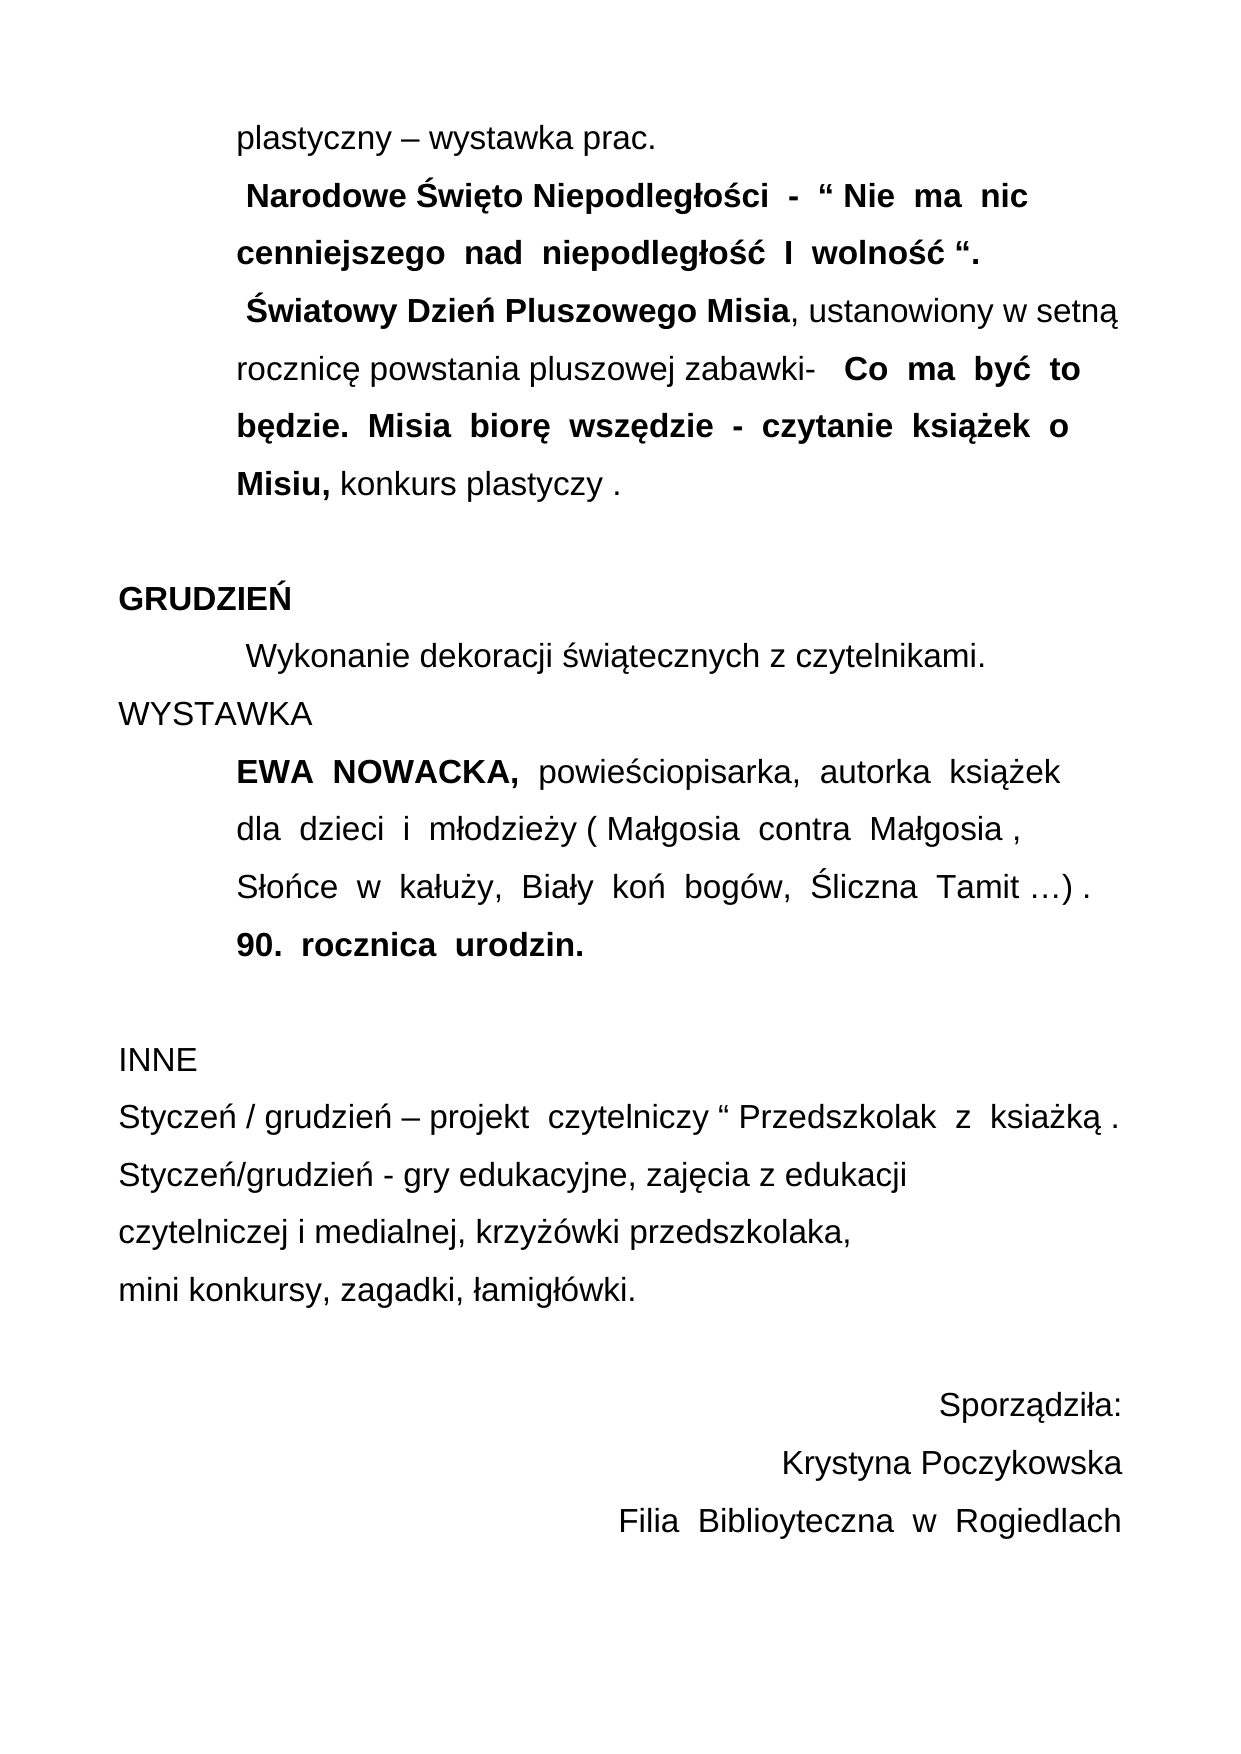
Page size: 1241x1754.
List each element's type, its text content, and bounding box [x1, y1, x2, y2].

text 90. rocznica urodzin. [118, 924, 1122, 963]
text Narodowe Święto Niepodległości - “ Nie ma nic cenniejszego nad niepodległość I wolność “. [118, 176, 1122, 272]
text plastyczny – wystawka prac. [118, 118, 1122, 157]
text mini konkursy, zagadki, łamigłówki. [118, 1270, 1122, 1309]
text Styczeń/grudzień - gry edukacyjne, zajęcia z edukacji [118, 1155, 1122, 1193]
text Styczeń / grudzień – projekt czytelniczy “ Przedszkolak z ksiażką . [118, 1097, 1122, 1136]
text WYSTAWKA [118, 694, 1122, 733]
text GRUDZIEŃ [118, 579, 1122, 617]
text Światowy Dzień Pluszowego Misia, ustanowiony w setną rocznicę powstania pluszowej zabawki- Co ma być to będzie. Misia biorę wszędzie - czytanie książek o Misiu, konkurs plastyczy . [118, 291, 1122, 502]
text Sporządziła: [118, 1385, 1122, 1424]
text EWA NOWACKA, powieściopisarka, autorka książek dla dzieci i młodzieży ( Małgosia contra Małgosia , Słońce w kałuży, Biały koń bogów, Śliczna Tamit …) . [118, 752, 1122, 905]
text czytelniczej i medialnej, krzyżówki przedszkolaka, [118, 1213, 1122, 1251]
text INNE [118, 1040, 1122, 1078]
text Krystyna Poczykowska [118, 1443, 1122, 1481]
text Filia Biblioyteczna w Rogiedlach [118, 1501, 1122, 1539]
text Wykonanie dekoracji świątecznych z czytelnikami. [118, 637, 1122, 675]
